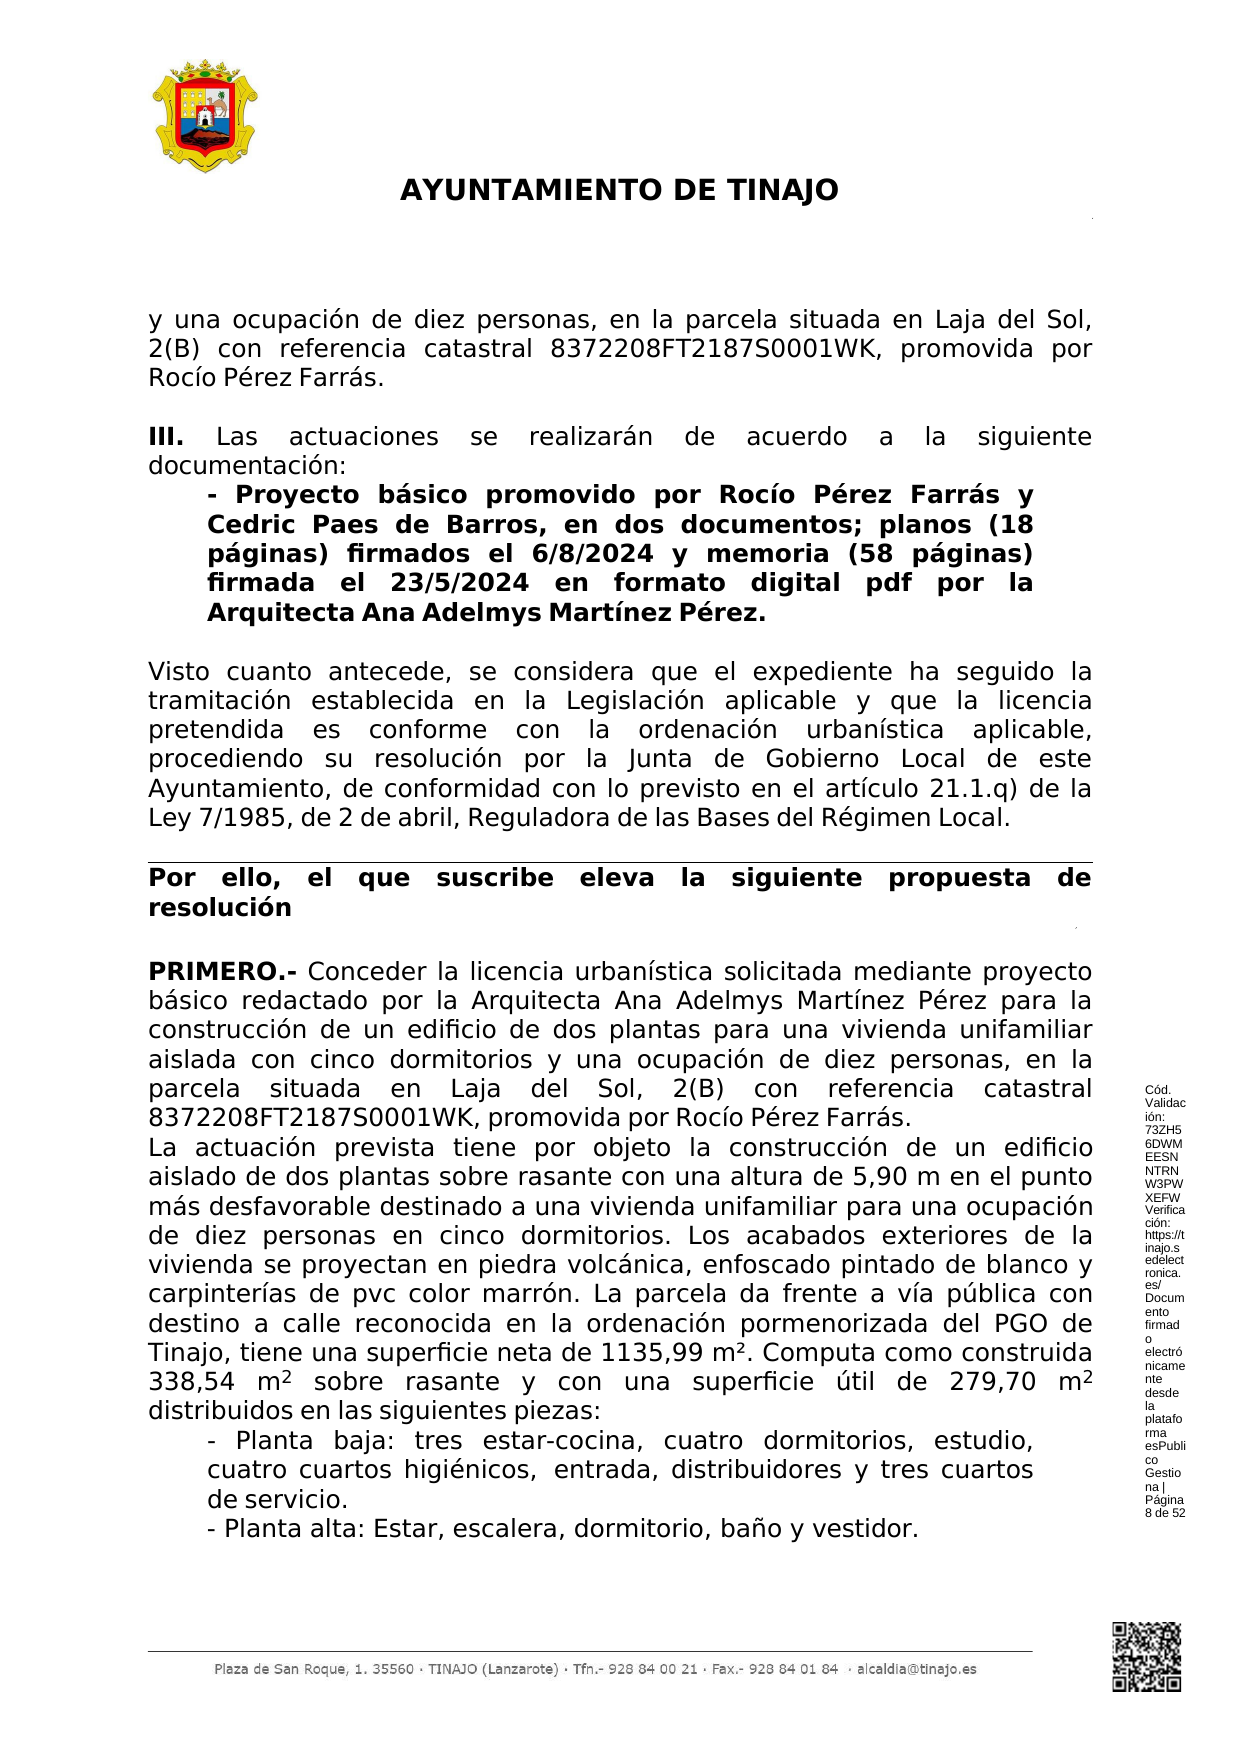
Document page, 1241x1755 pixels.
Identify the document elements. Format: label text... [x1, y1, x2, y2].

text La actuación prevista tiene por objeto la construcción de un edificio aislado de dos plantas sobre rasante con una altura de 5,90 m en el punto más desfavorable destinado a una vivienda unifamiliar para una ocupación de diez personas en cinco dormitorios. Los acabados exteriores de la vivienda se proyectan en piedra volcánica, enfoscado pintado de blanco y carpinterías de pvc color marrón. La parcela da frente a vía pública con destino a calle reconocida en la ordenación pormenorizada del PGO de Tinajo, tiene una superficie neta de 1135,99 m². Computa como construida 338,54 m2 sobre rasante y con una superficie útil de 279,70 m2 distribuidos en las siguientes piezas: [148, 1133, 1093, 1426]
text Verificación: https://tinajo.sedelectronica.es/ [1145, 1205, 1186, 1292]
text - Proyecto básico promovido por Rocío Pérez Farrás y Cedric Paes de Barros, en dos documentos; planos (18 páginas) firmados el 6/8/2024 y memoria (58 páginas) firmada el 23/5/2024 en formato digital pdf por la Arquitecta Ana Adelmys Martínez Pérez. [207, 481, 1034, 627]
text Documento firmado electrónicamente desde la plataforma esPublico Gestiona | Página 8 de 52 [1145, 1292, 1186, 1521]
text Por ello, el que suscribe eleva la siguiente propuesta de resolución [148, 863, 1092, 922]
list Planta baja: tres estar-cocina, cuatro dormitorios, estudio, cuatro cuartos higiénicos, entrada, distribuidores y tres cuartos de servicio. [207, 1426, 1034, 1514]
list Las actuaciones se realizarán de acuerdo a la siguiente documentación: [148, 422, 1092, 480]
text Cód. Validación: 73ZH56DWMEESNNTRNW3PWXEFW [1145, 1084, 1186, 1205]
list Planta alta: Estar, escalera, dormitorio, baño y vestidor. [207, 1514, 1124, 1544]
text PRIMERO.- Conceder la licencia urbanística solicitada mediante proyecto básico redactado por la Arquitecta Ana Adelmys Martínez Pérez para la construcción de un edificio de dos plantas para una vivienda unifamiliar aislada con cinco dormitorios y una ocupación de diez personas, en la parcela situada en Laja del Sol, 2(B) con referencia catastral 8372208FT2187S0001WK, promovida por Rocío Pérez Farrás. [148, 957, 1093, 1133]
text Visto cuanto antecede, se considera que el expediente ha seguido la tramitación establecida en la Legislación aplicable y que la licencia pretendida es conforme con la ordenación urbanística aplicable, procediendo su resolución por la Junta de Gobierno Local de este Ayuntamiento, de conformidad con lo previsto en el artículo 21.1.q) de la Ley 7/1985, de 2 de abril, Reguladora de las Bases del Régimen Local. [148, 657, 1093, 832]
text y una ocupación de diez personas, en la parcela situada en Laja del Sol, 2(B) con referencia catastral 8372208FT2187S0001WK, promovida por Rocío Pérez Farrás. [148, 305, 1093, 393]
